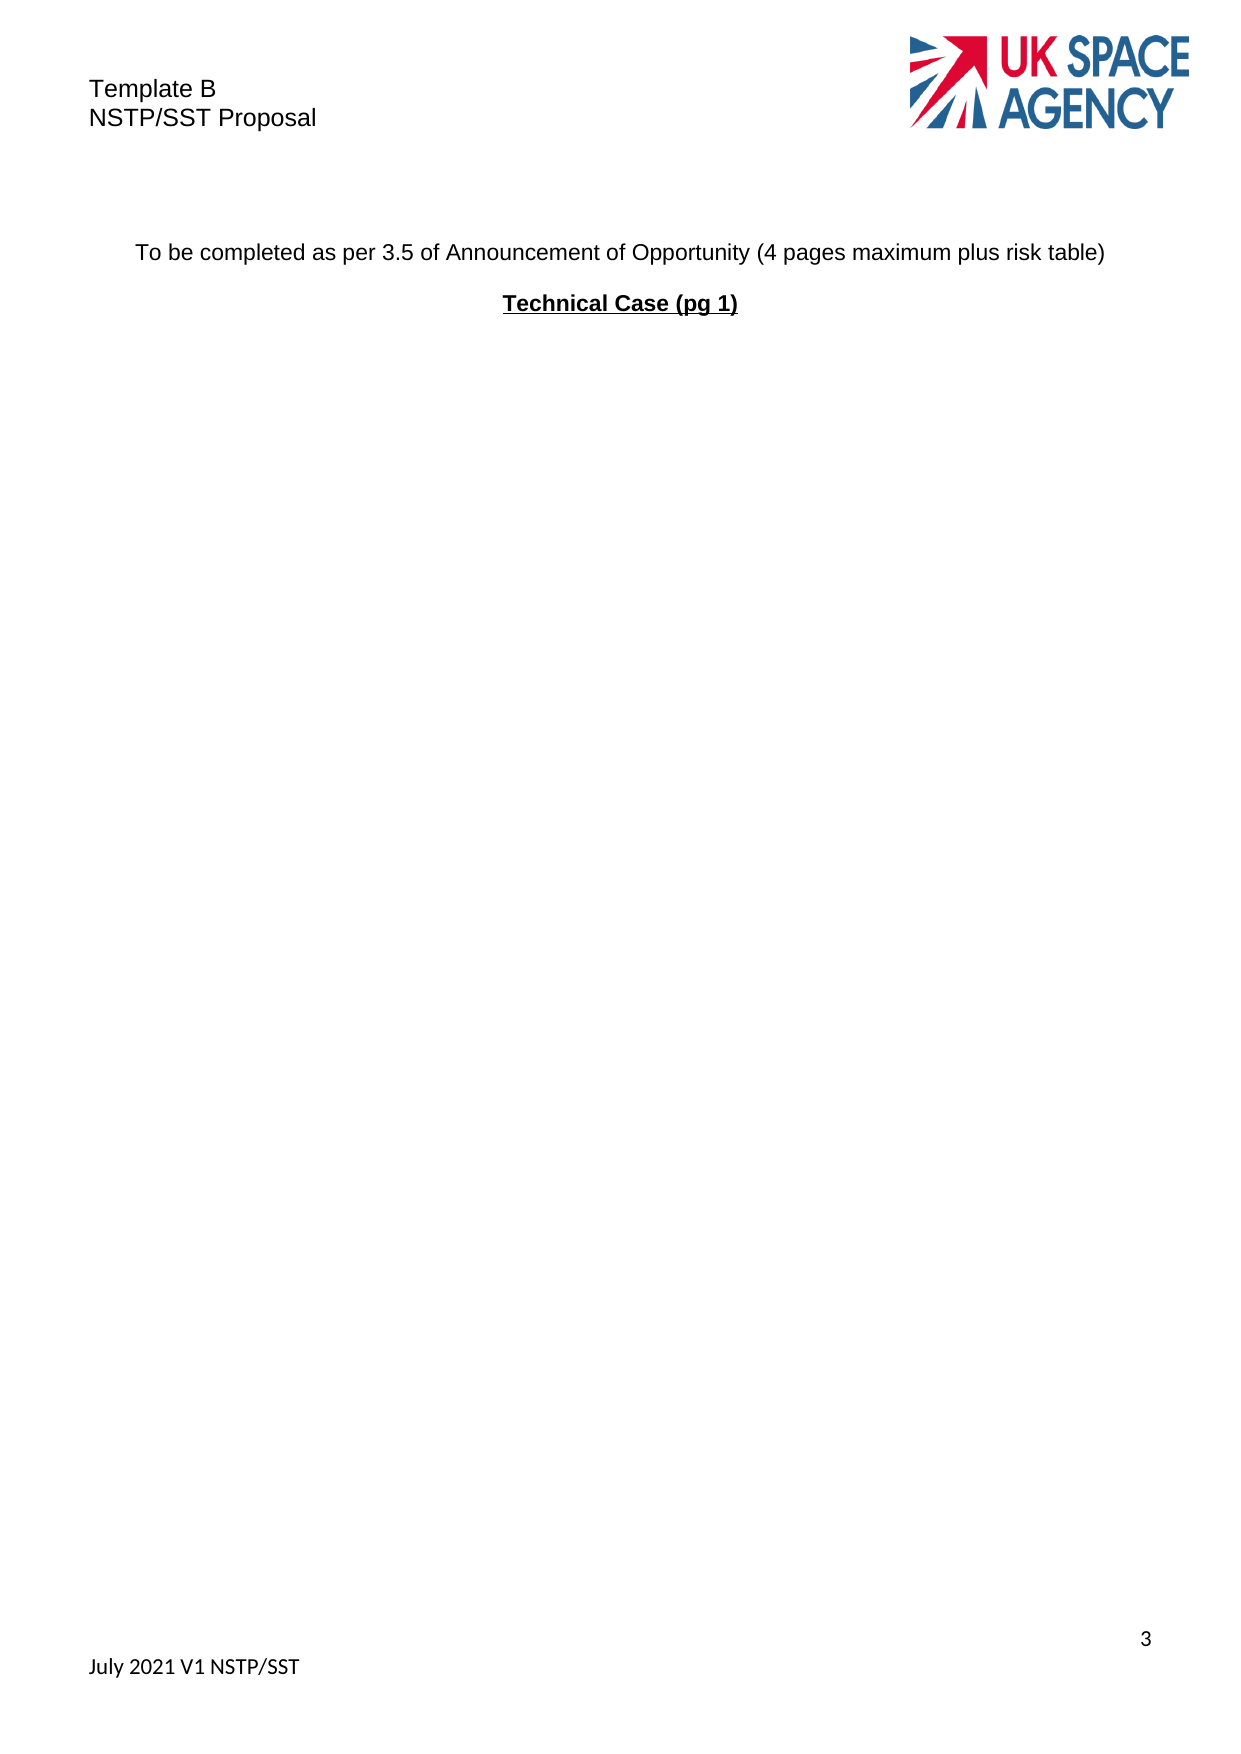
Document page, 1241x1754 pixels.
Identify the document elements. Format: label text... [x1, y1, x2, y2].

text To be completed as per 3.5 of Announcement of Opportunity (4 pages maximum plus risk table) [89, 239, 1152, 265]
text Technical Case (pg 1) [89, 290, 1152, 316]
